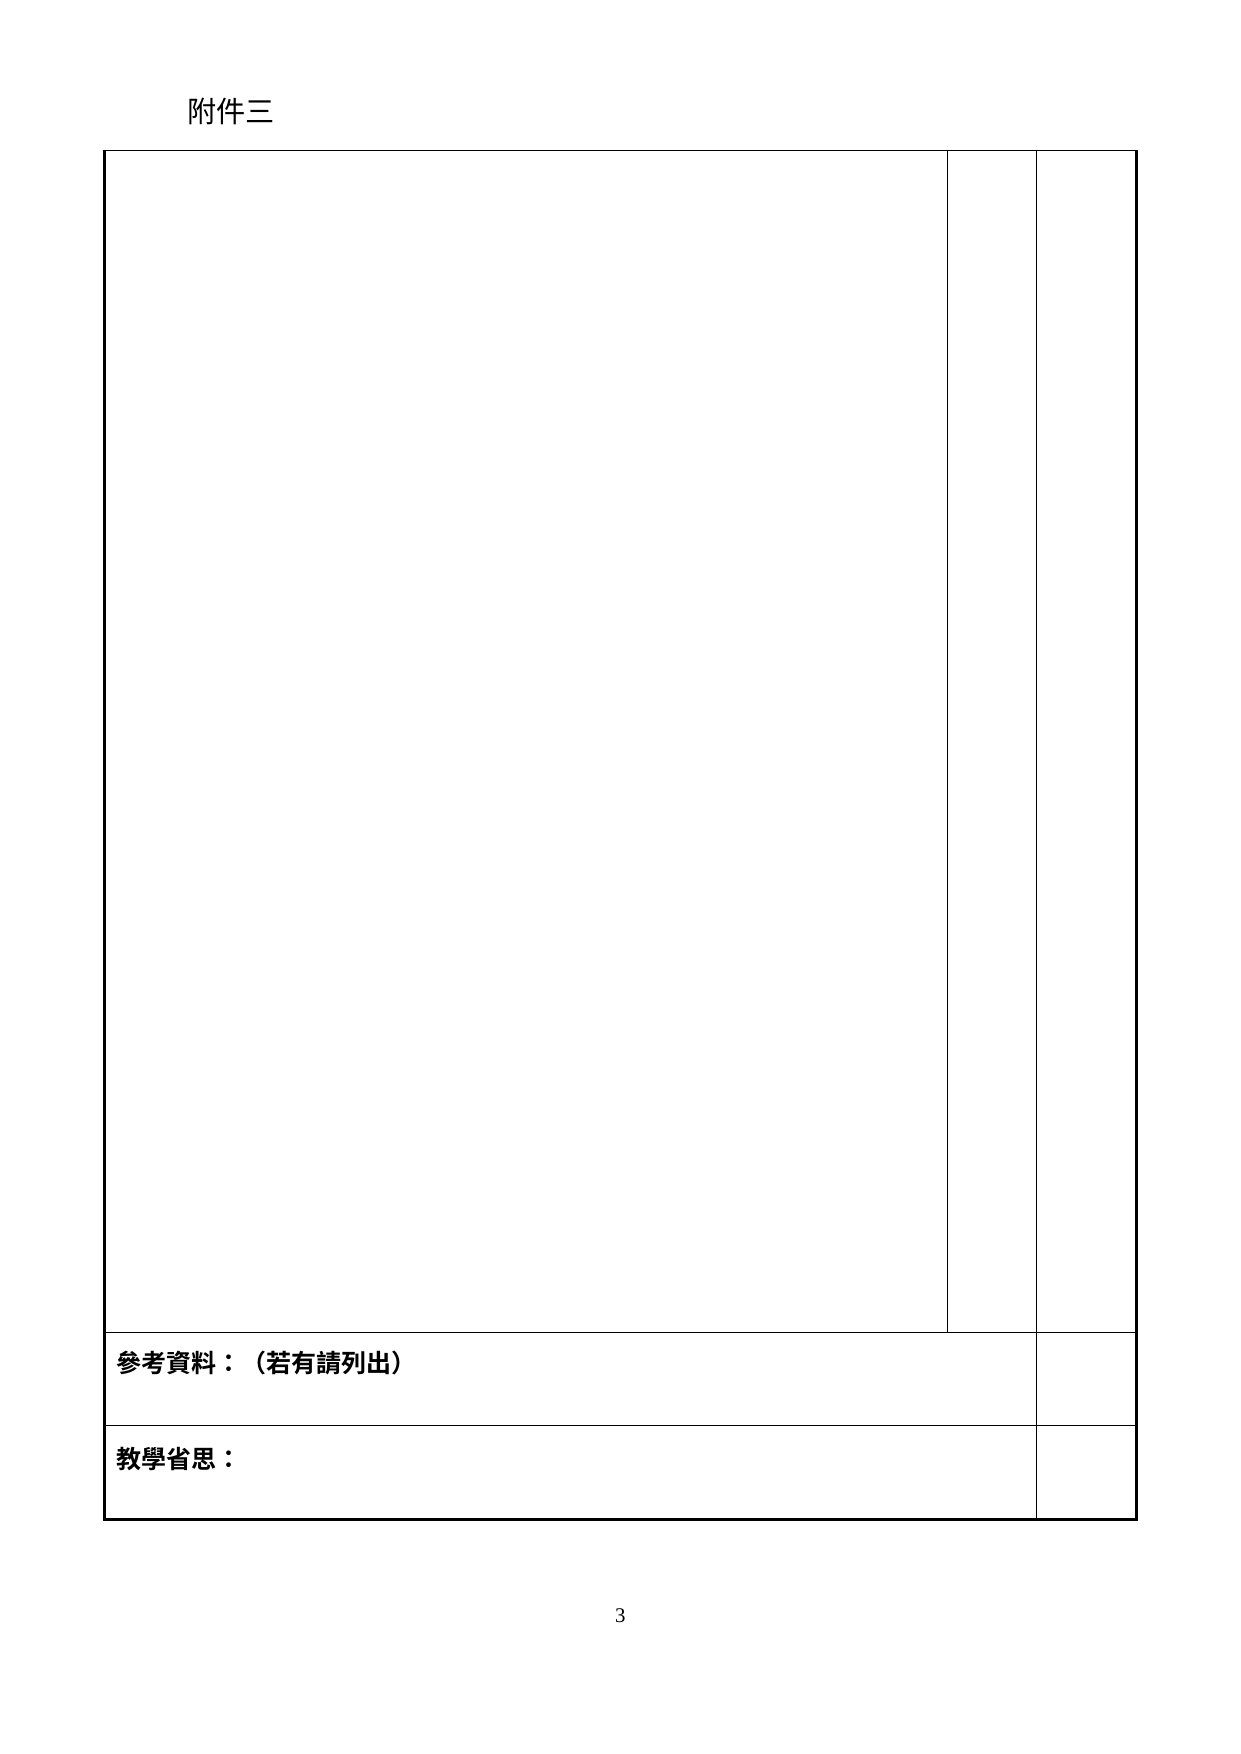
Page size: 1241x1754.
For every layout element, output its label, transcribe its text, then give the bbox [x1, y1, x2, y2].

table_cell [1037, 1333, 1135, 1425]
table_cell 參考資料：（若有請列出） [106, 1333, 1036, 1425]
table_cell [948, 151, 1036, 1332]
table_cell [1037, 151, 1135, 1332]
table_cell [106, 151, 947, 1332]
table_cell [1037, 1426, 1135, 1517]
table_cell 教學省思： [106, 1426, 1036, 1517]
